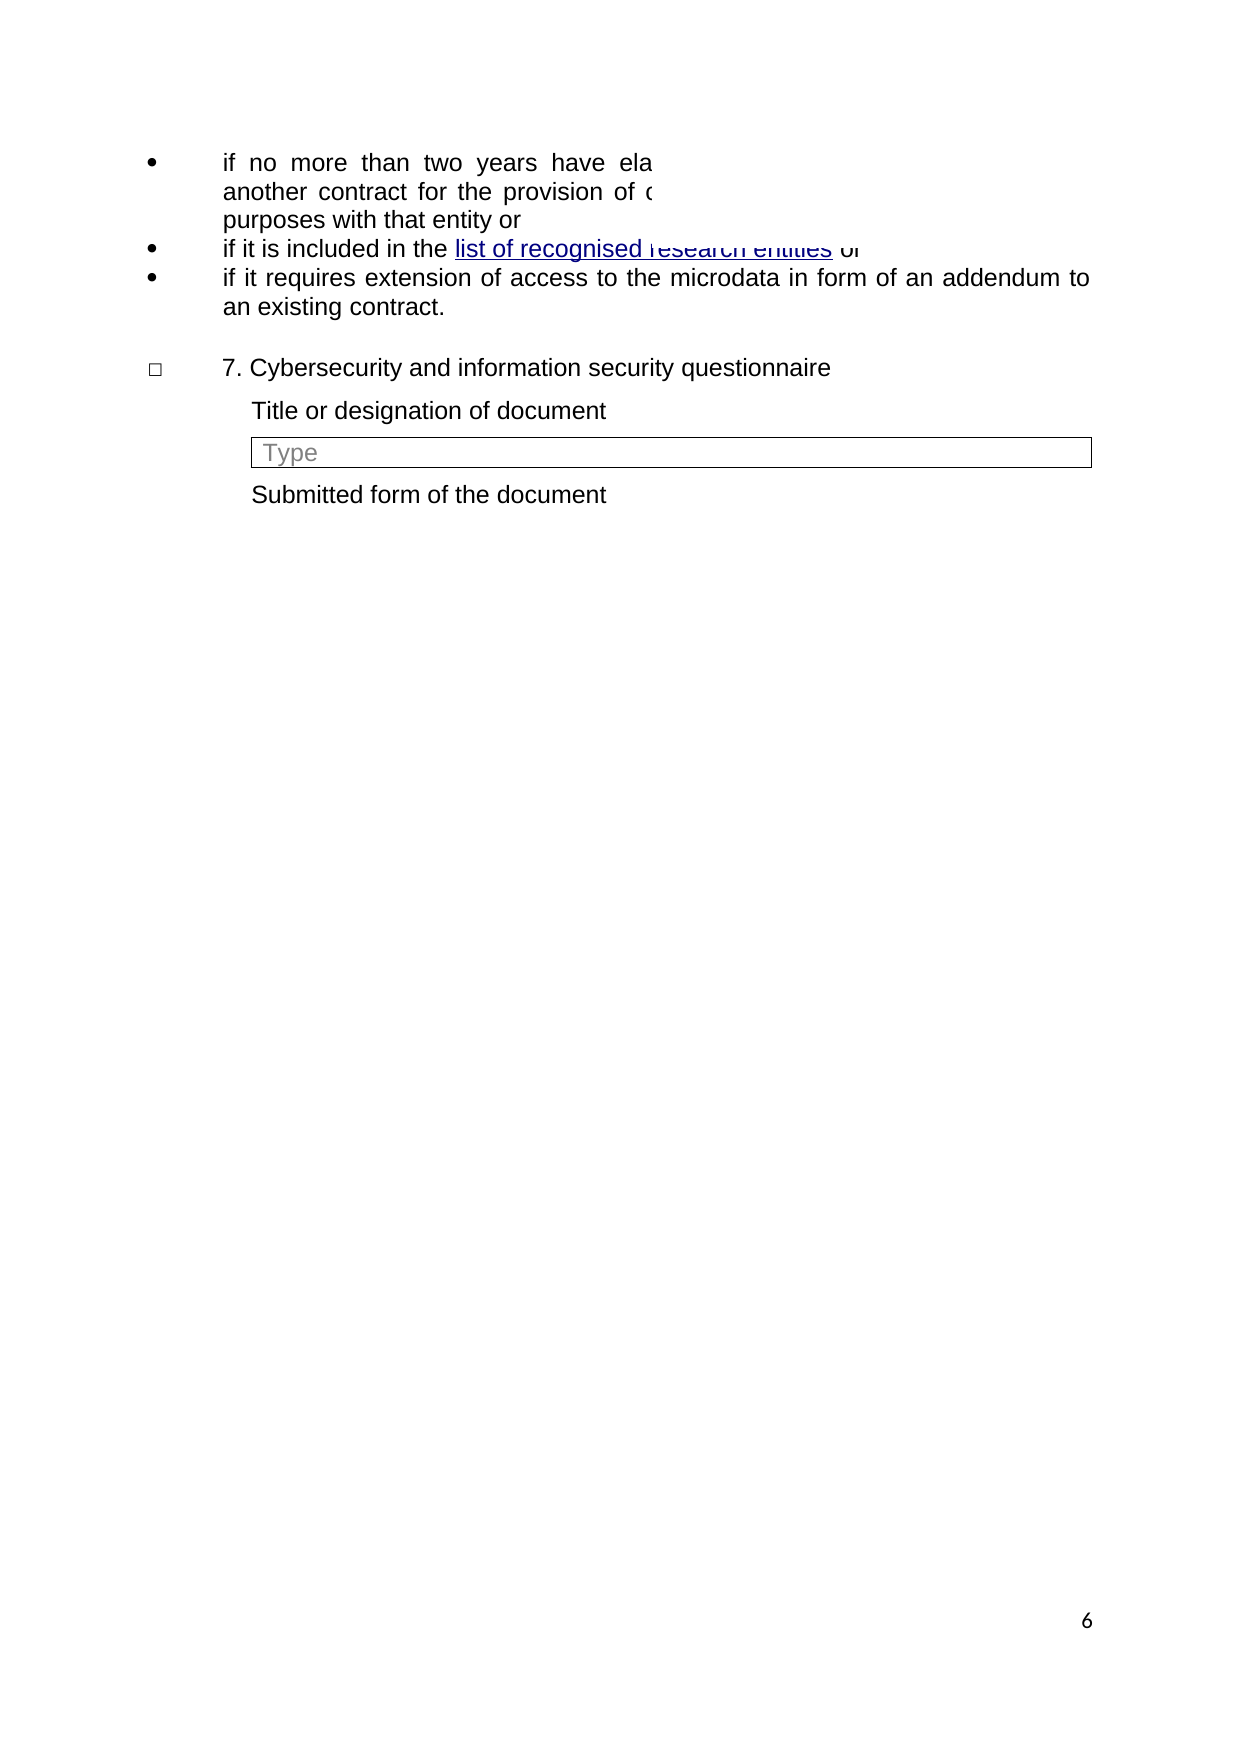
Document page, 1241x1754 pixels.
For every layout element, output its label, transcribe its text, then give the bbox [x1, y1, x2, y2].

list if it is included in the list of recognised research entities or [148, 234, 1092, 263]
table_header Type [252, 438, 1091, 467]
text Submitted form of the document [148, 480, 1092, 509]
list if no more than two years have elapsed since the date of conclusion of another contract for the provision of confidential statistical data for scientific purposes with that entity or [148, 148, 1092, 234]
text ☐ 7. Cybersecurity and information security questionnaire [148, 349, 1092, 383]
text Title or designation of document [148, 396, 1092, 424]
list if it requires extension of access to the microdata in form of an addendum to an existing contract. [148, 263, 1092, 321]
